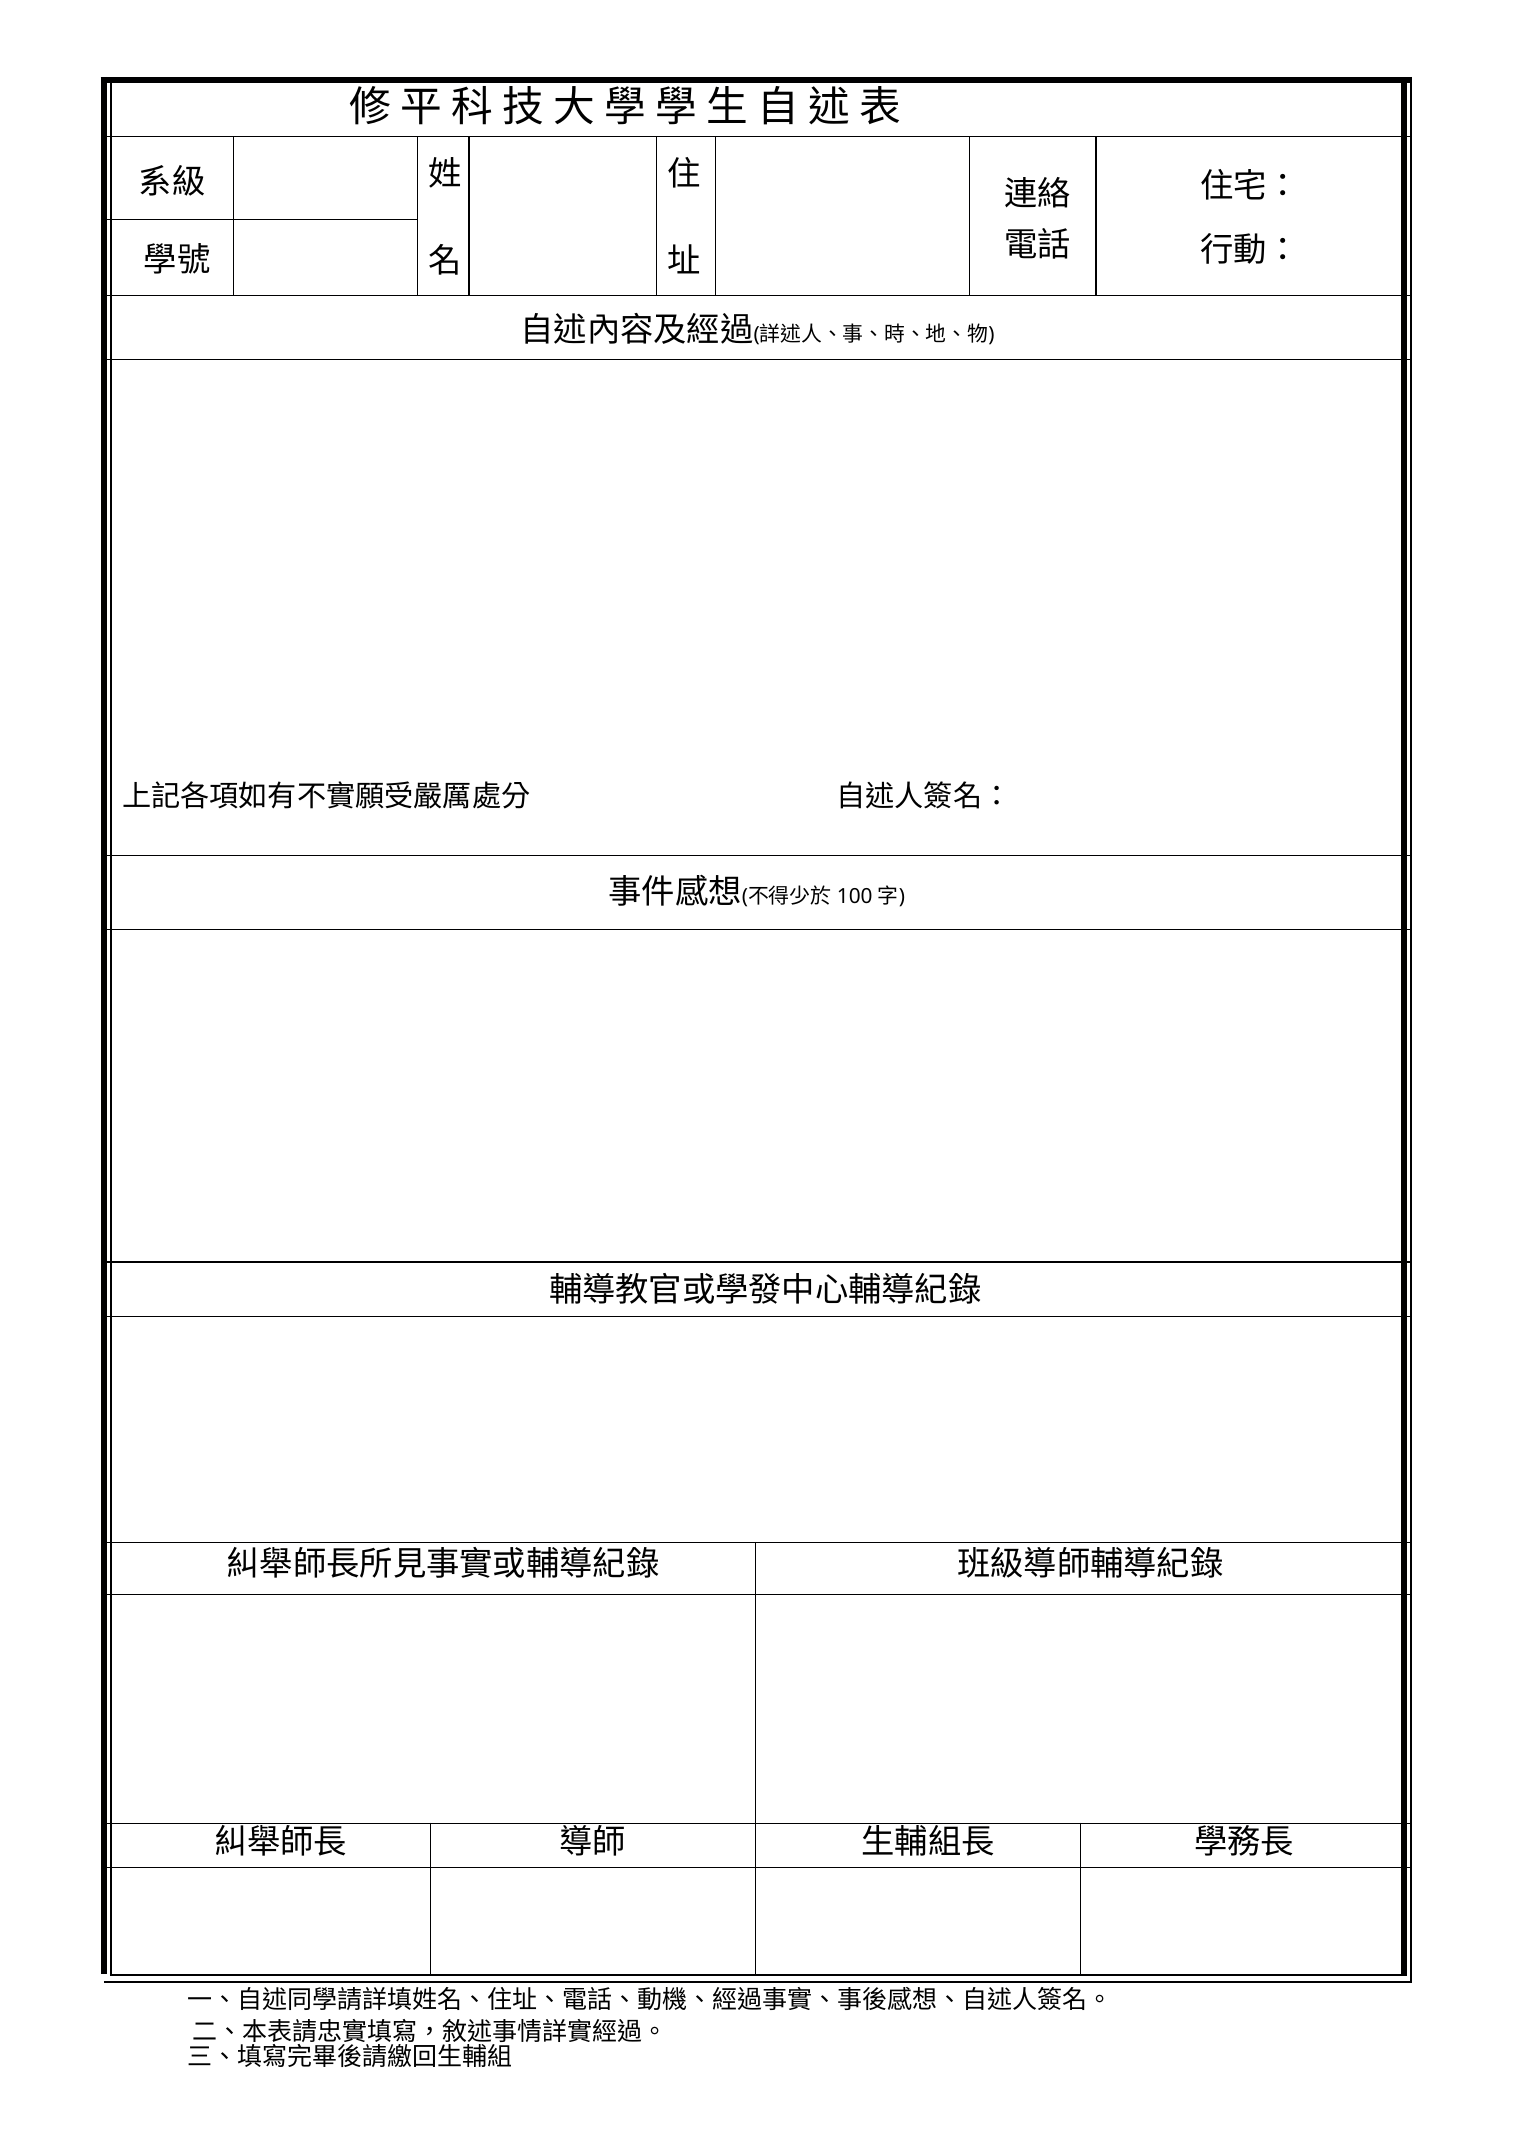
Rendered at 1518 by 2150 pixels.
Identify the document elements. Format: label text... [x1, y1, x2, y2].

table_cell [104, 1974, 111, 1981]
table_cell [112, 1868, 430, 1974]
table_cell 導師 [431, 1824, 755, 1867]
table_header 修 平 科 技 大 學 學 生 自 述 表 [112, 83, 1401, 136]
table_cell 連絡電話 [970, 137, 1095, 295]
table_cell [1081, 1868, 1401, 1974]
table_cell 住宅： 行動： [1097, 137, 1401, 295]
table_cell 輔導教官或學發中心輔導紀錄 [112, 1263, 1401, 1316]
table_cell 上記各項如有不實願受嚴厲處分 自述人簽名： [112, 360, 1401, 854]
table_cell [430, 1976, 755, 1981]
table_cell [756, 1595, 1401, 1822]
table_cell 姓 名 [418, 137, 468, 295]
table_cell 學號 [112, 220, 233, 295]
table_cell 班級導師輔導紀錄 [756, 1543, 1401, 1594]
table_cell [470, 137, 656, 295]
table_cell [755, 1976, 1080, 1981]
table_cell 住 址 [657, 137, 715, 295]
table_cell 糾舉師長 [112, 1824, 430, 1867]
table_cell 糾舉師長所見事實或輔導紀錄 [112, 1543, 755, 1594]
table_cell [112, 930, 1401, 1261]
table_cell [234, 137, 417, 219]
table_cell [112, 1317, 1401, 1542]
table_cell 學務長 [1081, 1824, 1401, 1867]
table_cell 自述內容及經過(詳述人、事、時、地、物) [112, 296, 1401, 359]
table_cell [431, 1868, 755, 1974]
table_cell [1080, 1976, 1404, 1981]
table_cell 生輔組長 [756, 1824, 1080, 1867]
table_cell 事件感想(不得少於 100 字) [112, 856, 1401, 928]
text 三、填寫完畢後請繳回生輔組 [187, 2046, 1436, 2070]
table_cell 系級 [112, 137, 233, 219]
table_cell [234, 220, 417, 295]
table_cell [1404, 1974, 1410, 1981]
table_cell [111, 1976, 430, 1981]
table_cell [112, 1595, 755, 1822]
text 一、自述同學請詳填姓名、住址、電話、動機、經過事實、事後感想、自述人簽名。 二、本表請忠實填寫，敘述事情詳實經過。 [187, 1984, 1111, 2046]
table_cell [716, 137, 969, 295]
table_cell [756, 1868, 1080, 1974]
